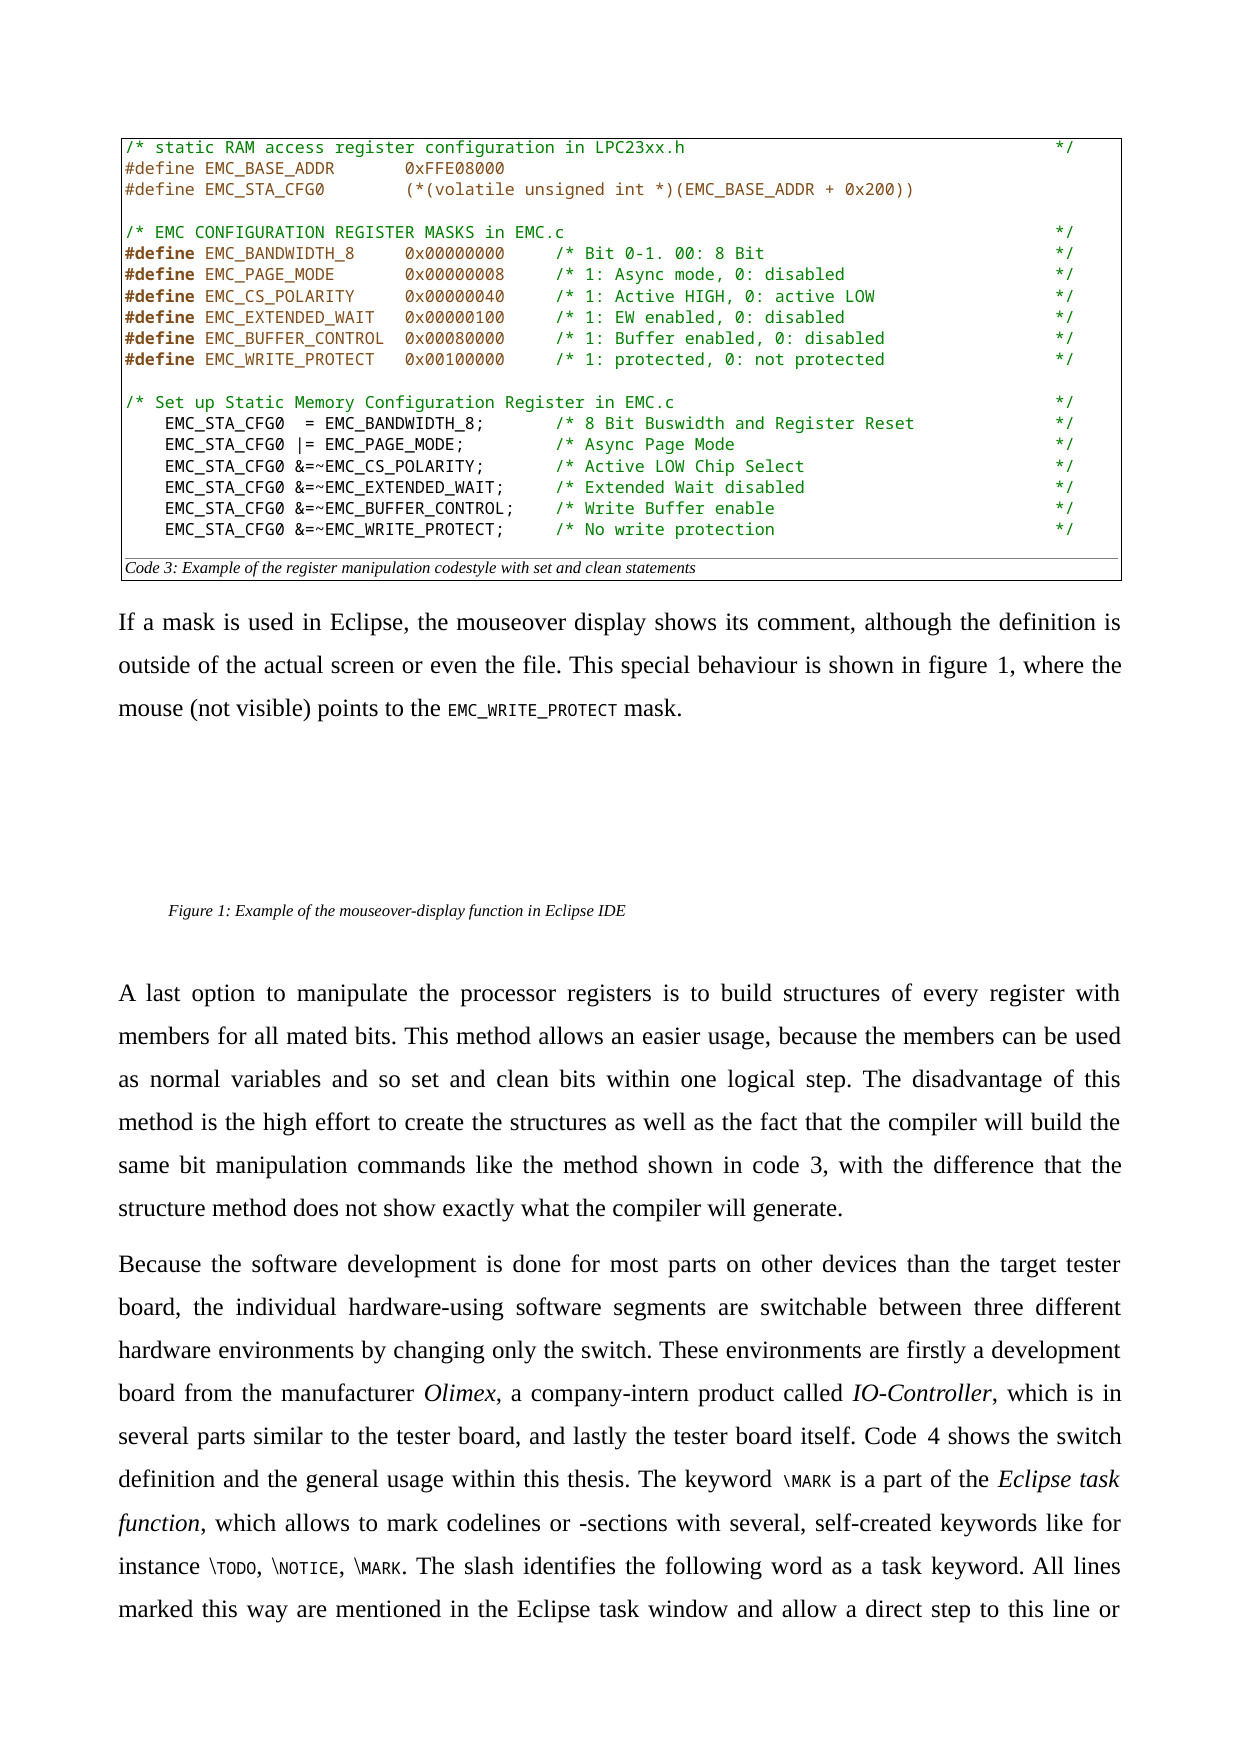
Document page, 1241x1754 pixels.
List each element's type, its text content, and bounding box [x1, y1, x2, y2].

text EMC_STA_CFG0 &=~EMC_CS_POLARITY; /* Active LOW Chip Select */ [124, 460, 1118, 475]
text EMC_STA_CFG0 |= EMC_PAGE_MODE; /* Async Page Mode */ [300, 439, 1118, 454]
text #define EMC_BASE_ADDR 0xFFE08000 [124, 163, 1118, 178]
text /* Set up Static Memory Configuration Register in EMC.c */ [124, 397, 1118, 411]
text EMC_STA_CFG0 &=~EMC_EXTENDED_WAIT; /* Extended Wait disabled */ [124, 482, 1118, 496]
text #define EMC_STA_CFG0 (*(volatile unsigned int *)(EMC_BASE_ADDR + 0x200)) [124, 184, 1118, 199]
text Figure 1: Example of the mouseover-display function in Eclipse IDE [168, 762, 1072, 920]
text #define EMC_EXTENDED_WAIT 0x00000100 /* 1: EW enabled, 0: disabled */ [124, 312, 1118, 326]
text #define EMC_PAGE_MODE 0x00000008 /* 1: Async mode, 0: disabled */ [124, 269, 1118, 284]
text Because the software development is done for most parts on other devices than the target tester board, the individual hardware-using software segments are switchable between three different hardware environments by changing only the switch. These environments are firstly a development board from the manufacturer Olimex, a company-intern product called IO-Controller, which is in several parts similar to the tester board, and lastly the tester board itself. Code 4 shows the switch definition and the general usage within this thesis. The keyword \MARK is a part of the Eclipse task function, which allows to mark codelines or -sections with several, self-created keywords like for instance \TODO, \NOTICE, \MARK. The slash identifies the following word as a task keyword. All lines marked this way are mentioned in the Eclipse task window and allow a direct step to this line or [118, 1249, 1122, 1623]
text A last option to manipulate the processor registers is to build structures of every register with members for all mated bits. This method allows an easier usage, because the members can be used as normal variables and so set and clean bits within one logical step. The disadvantage of this method is the high effort to create the structures as well as the fact that the compiler will build the same bit manipulation commands like the method shown in code 3, with the difference that the structure method does not show exactly what the compiler will generate. [118, 978, 1122, 1222]
text #define EMC_WRITE_PROTECT 0x00100000 /* 1: protected, 0: not protected */ [124, 354, 1118, 369]
text EMC_STA_CFG0 &=~EMC_WRITE_PROTECT; /* No write protection */ [124, 524, 1118, 539]
text EMC_STA_CFG0 = EMC_BANDWIDTH_8; /* 8 Bit Buswidth and Register Reset */ [124, 418, 1118, 433]
text /* static RAM access register configuration in LPC23xx.h */ [124, 142, 1118, 156]
text EMC_STA_CFG0 |= EMC_PAGE_MODE; /* Async Page Mode */ [124, 439, 298, 454]
text #define EMC_BUFFER_CONTROL 0x00080000 /* 1: Buffer enabled, 0: disabled */ [124, 333, 1118, 348]
text If a mask is used in Eclipse, the mouseover display shows its comment, although the definition is outside of the actual screen or even the file. This special behaviour is shown in figure 1, where the mouse (not visible) points to the EMC_WRITE_PROTECT mask. [118, 118, 1122, 722]
text Code 3: Example of the register manipulation codestyle with set and clean statements [124, 559, 1118, 577]
text /* EMC CONFIGURATION REGISTER MASKS in EMC.c */ [124, 227, 1118, 241]
text EMC_STA_CFG0 &=~EMC_BUFFER_CONTROL; /* Write Buffer enable */ [124, 503, 1118, 518]
text #define EMC_CS_POLARITY 0x00000040 /* 1: Active HIGH, 0: active LOW */ [124, 290, 1118, 305]
text #define EMC_BANDWIDTH_8 0x00000000 /* Bit 0-1. 00: 8 Bit */ [124, 248, 1118, 263]
